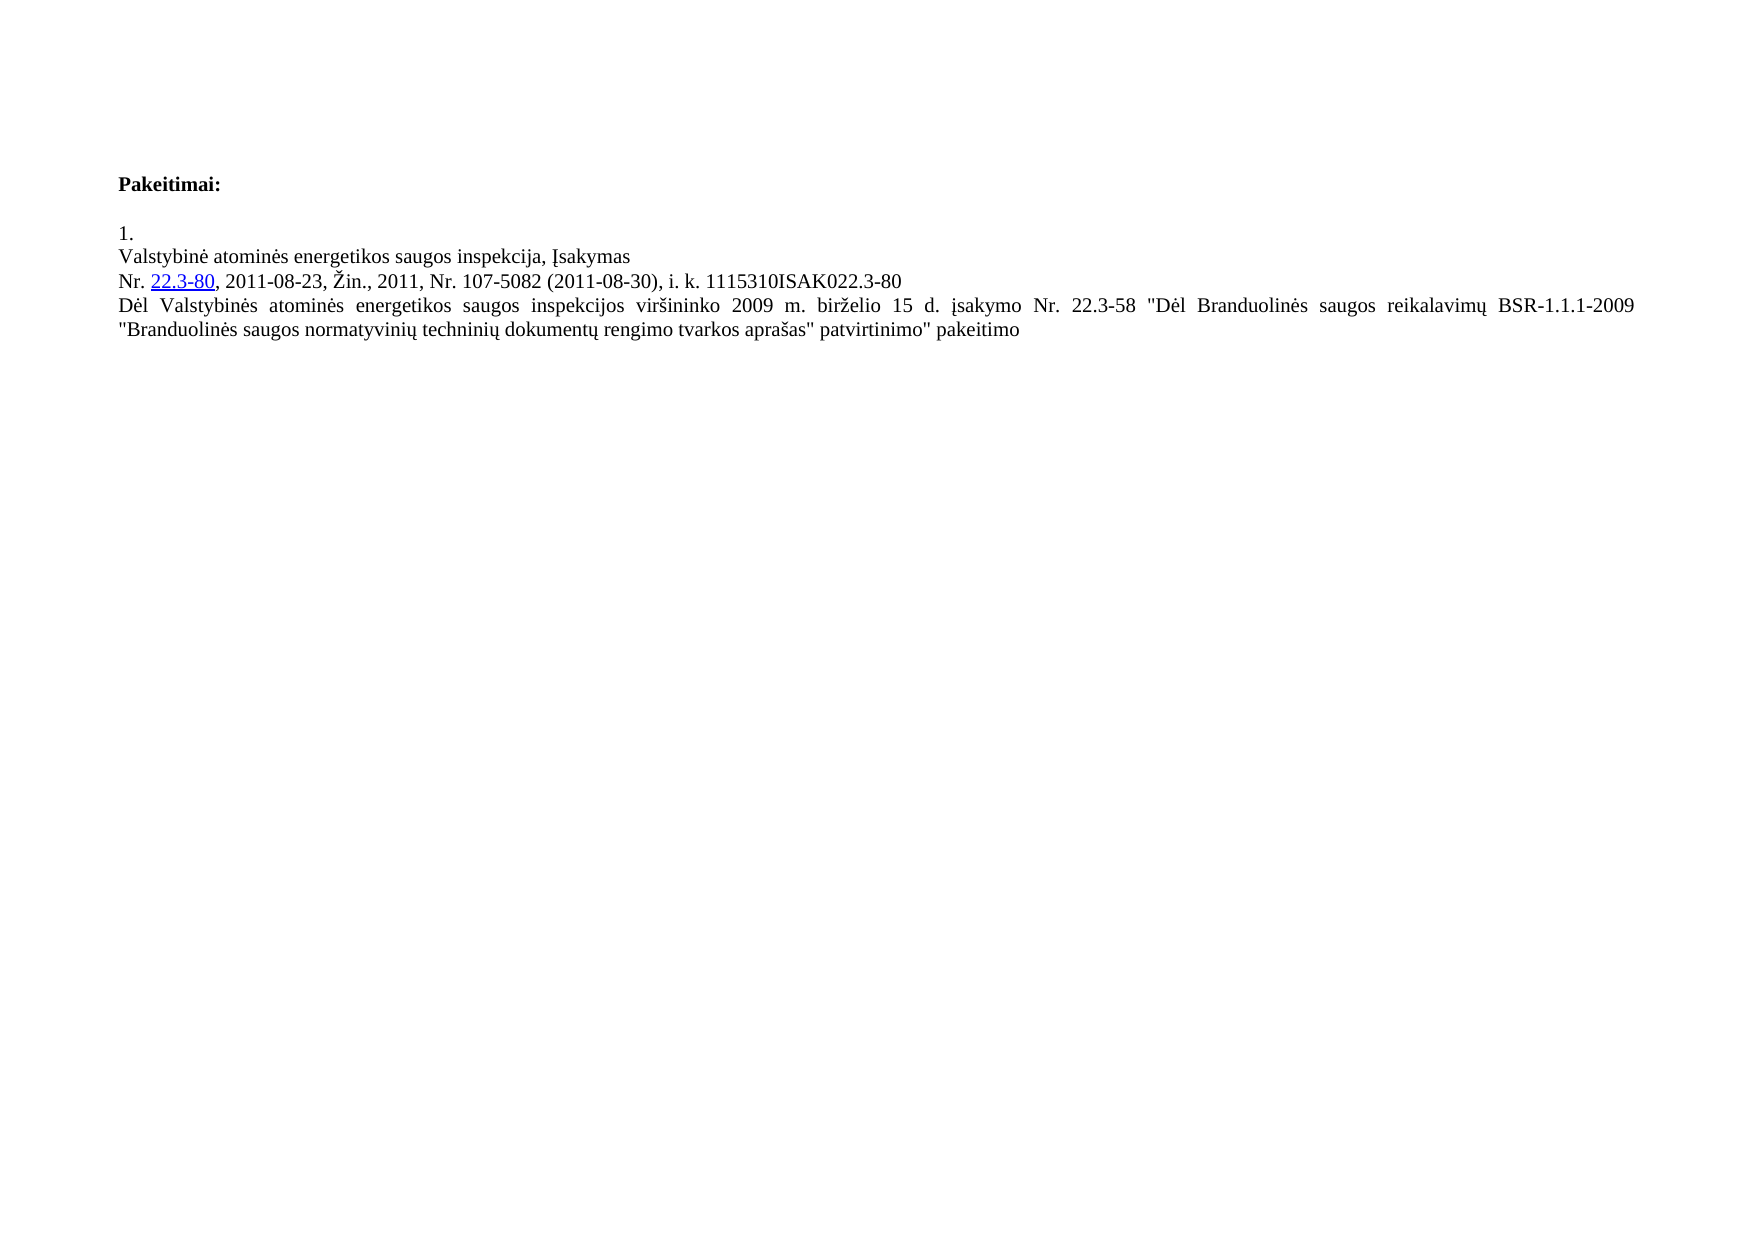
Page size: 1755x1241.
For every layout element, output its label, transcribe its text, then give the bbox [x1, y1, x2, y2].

text Valstybinė atominės energetikos saugos inspekcija, Įsakymas [118, 244, 1636, 268]
text 1. [118, 220, 1636, 244]
text Dėl Valstybinės atominės energetikos saugos inspekcijos viršininko 2009 m. birželio 15 d. įsakymo Nr. 22.3-58 "Dėl Branduolinės saugos reikalavimų BSR-1.1.1-2009 "Branduolinės saugos normatyvinių techninių dokumentų rengimo tvarkos aprašas" patvirtinimo" pakeitimo [118, 293, 1636, 341]
text Nr. 22.3-80, 2011-08-23, Žin., 2011, Nr. 107-5082 (2011-08-30), i. k. 1115310ISAK022.3-80 [118, 268, 1636, 293]
text Pakeitimai: [118, 172, 1636, 196]
